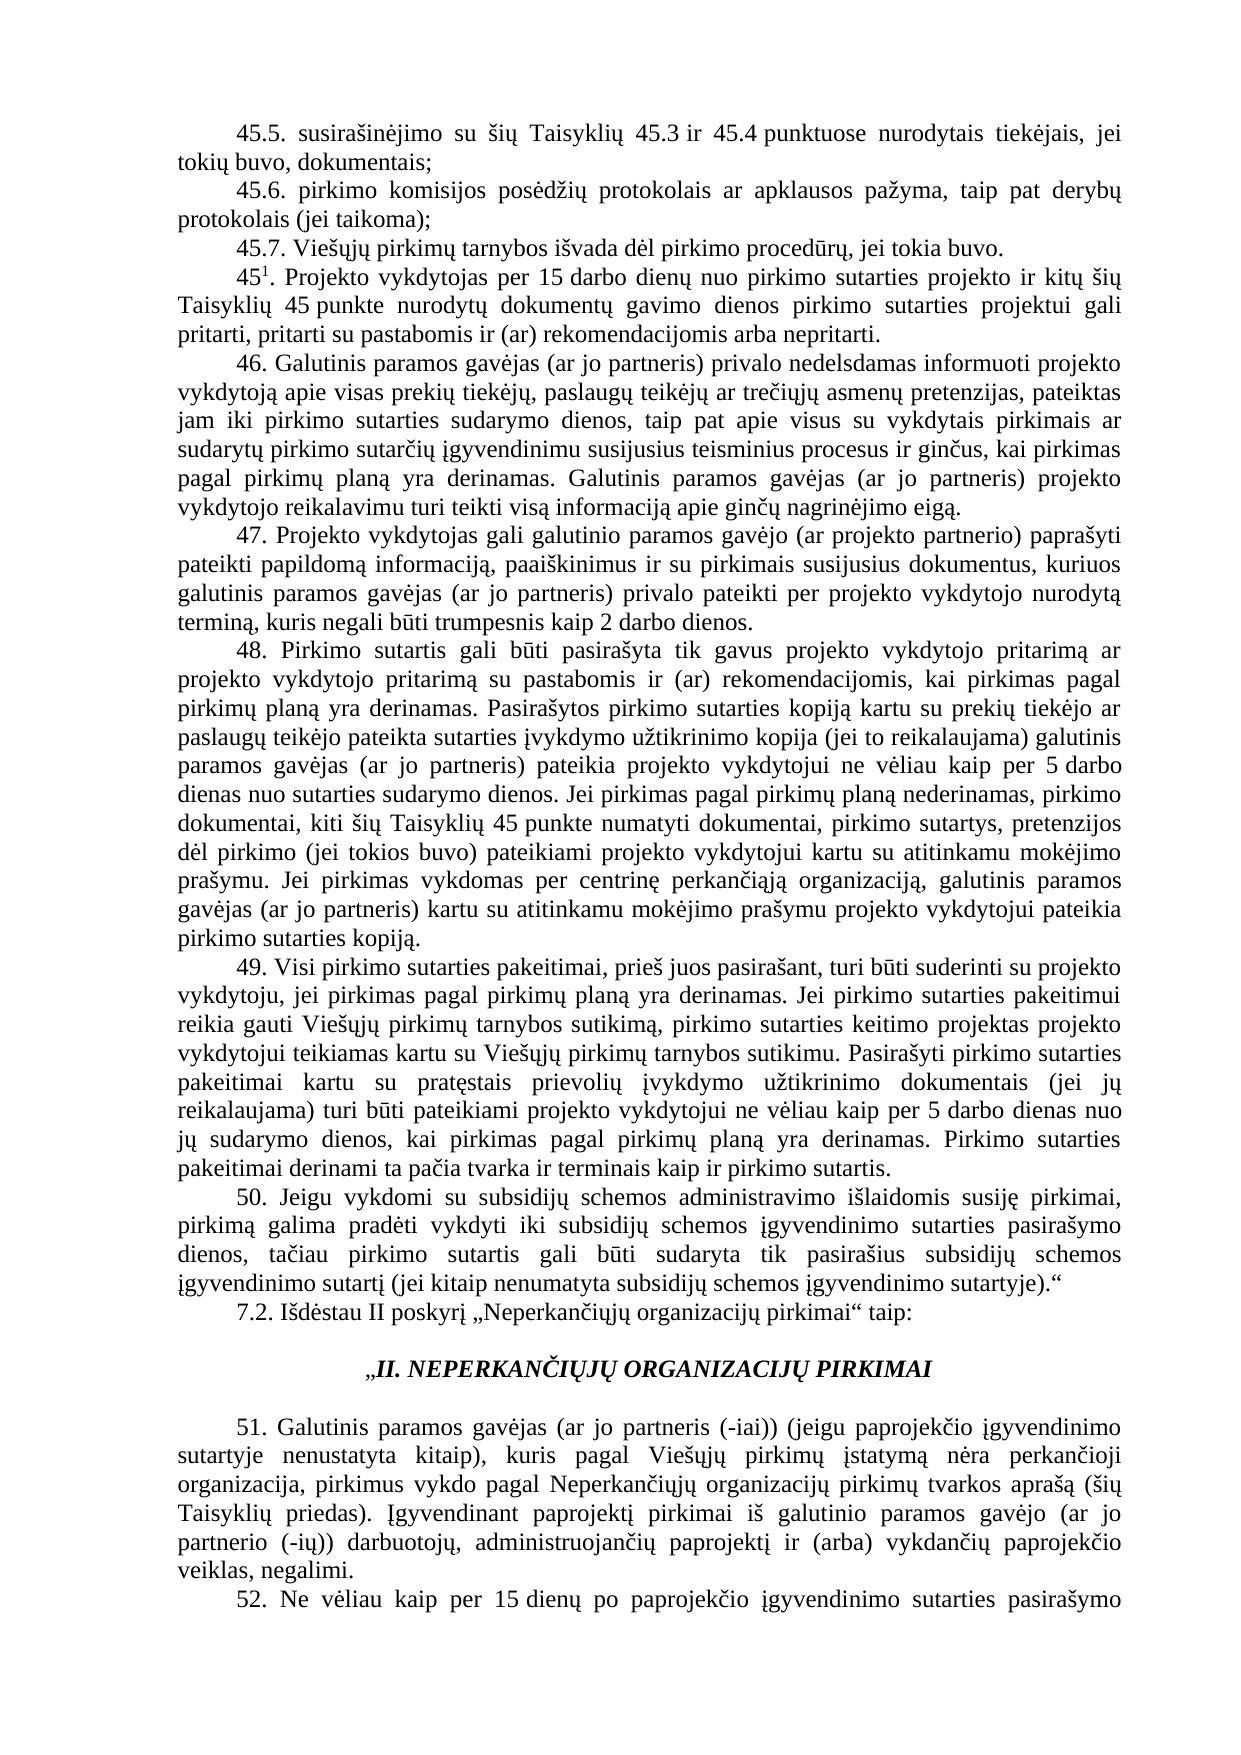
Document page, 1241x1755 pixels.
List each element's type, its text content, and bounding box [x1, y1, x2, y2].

text 51. Galutinis paramos gavėjas (ar jo partneris (-iai)) (jeigu paprojekčio įgyvendinimo sutartyje nenustatyta kitaip), kuris pagal Viešųjų pirkimų įstatymą nėra perkančioji organizacija, pirkimus vykdo pagal Neperkančiųjų organizacijų pirkimų tvarkos aprašą (šių Taisyklių priedas). Įgyvendinant paprojektį pirkimai iš galutinio paramos gavėjo (ar jo partnerio (-ių)) darbuotojų, administruojančių paprojektį ir (arba) vykdančių paprojekčio veiklas, negalimi. [177, 1412, 1122, 1584]
text 45.7. Viešųjų pirkimų tarnybos išvada dėl pirkimo procedūrų, jei tokia buvo. [177, 233, 1122, 262]
text 47. Projekto vykdytojas gali galutinio paramos gavėjo (ar projekto partnerio) paprašyti pateikti papildomą informaciją, paaiškinimus ir su pirkimais susijusius dokumentus, kuriuos galutinis paramos gavėjas (ar jo partneris) privalo pateikti per projekto vykdytojo nurodytą terminą, kuris negali būti trumpesnis kaip 2 darbo dienos. [177, 521, 1122, 636]
text 45.5. susirašinėjimo su šių Taisyklių 45.3 ir 45.4 punktuose nurodytais tiekėjais, jei tokių buvo, dokumentais; [177, 118, 1122, 176]
text 7.2. Išdėstau II poskyrį „Neperkančiųjų organizacijų pirkimai“ taip: [177, 1297, 1122, 1326]
text 48. Pirkimo sutartis gali būti pasirašyta tik gavus projekto vykdytojo pritarimą ar projekto vykdytojo pritarimą su pastabomis ir (ar) rekomendacijomis, kai pirkimas pagal pirkimų planą yra derinamas. Pasirašytos pirkimo sutarties kopiją kartu su prekių tiekėjo ar paslaugų teikėjo pateikta sutarties įvykdymo užtikrinimo kopija (jei to reikalaujama) galutinis paramos gavėjas (ar jo partneris) pateikia projekto vykdytojui ne vėliau kaip per 5 darbo dienas nuo sutarties sudarymo dienos. Jei pirkimas pagal pirkimų planą nederinamas, pirkimo dokumentai, kiti šių Taisyklių 45 punkte numatyti dokumentai, pirkimo sutartys, pretenzijos dėl pirkimo (jei tokios buvo) pateikiami projekto vykdytojui kartu su atitinkamu mokėjimo prašymu. Jei pirkimas vykdomas per centrinę perkančiąją organizaciją, galutinis paramos gavėjas (ar jo partneris) kartu su atitinkamu mokėjimo prašymu projekto vykdytojui pateikia pirkimo sutarties kopiją. [177, 636, 1122, 952]
text 52. Ne vėliau kaip per 15 dienų po paprojekčio įgyvendinimo sutarties pasirašymo [177, 1584, 1122, 1613]
text 45.6. pirkimo komisijos posėdžių protokolais ar apklausos pažyma, taip pat derybų protokolais (jei taikoma); [177, 176, 1122, 233]
text 49. Visi pirkimo sutarties pakeitimai, prieš juos pasirašant, turi būti suderinti su projekto vykdytoju, jei pirkimas pagal pirkimų planą yra derinamas. Jei pirkimo sutarties pakeitimui reikia gauti Viešųjų pirkimų tarnybos sutikimą, pirkimo sutarties keitimo projektas projekto vykdytojui teikiamas kartu su Viešųjų pirkimų tarnybos sutikimu. Pasirašyti pirkimo sutarties pakeitimai kartu su pratęstais prievolių įvykdymo užtikrinimo dokumentais (jei jų reikalaujama) turi būti pateikiami projekto vykdytojui ne vėliau kaip per 5 darbo dienas nuo jų sudarymo dienos, kai pirkimas pagal pirkimų planą yra derinamas. Pirkimo sutarties pakeitimai derinami ta pačia tvarka ir terminais kaip ir pirkimo sutartis. [177, 952, 1122, 1182]
text 46. Galutinis paramos gavėjas (ar jo partneris) privalo nedelsdamas informuoti projekto vykdytoją apie visas prekių tiekėjų, paslaugų teikėjų ar trečiųjų asmenų pretenzijas, pateiktas jam iki pirkimo sutarties sudarymo dienos, taip pat apie visus su vykdytais pirkimais ar sudarytų pirkimo sutarčių įgyvendinimu susijusius teisminius procesus ir ginčus, kai pirkimas pagal pirkimų planą yra derinamas. Galutinis paramos gavėjas (ar jo partneris) projekto vykdytojo reikalavimu turi teikti visą informaciją apie ginčų nagrinėjimo eigą. [177, 348, 1122, 521]
text 451. Projekto vykdytojas per 15 darbo dienų nuo pirkimo sutarties projekto ir kitų šių Taisyklių 45 punkte nurodytų dokumentų gavimo dienos pirkimo sutarties projektui gali pritarti, pritarti su pastabomis ir (ar) rekomendacijomis arba nepritarti. [177, 262, 1122, 348]
text „II. NEPERKANČIŲJŲ ORGANIZACIJŲ PIRKIMAI [177, 1354, 1122, 1383]
text 50. Jeigu vykdomi su subsidijų schemos administravimo išlaidomis susiję pirkimai, pirkimą galima pradėti vykdyti iki subsidijų schemos įgyvendinimo sutarties pasirašymo dienos, tačiau pirkimo sutartis gali būti sudaryta tik pasirašius subsidijų schemos įgyvendinimo sutartį (jei kitaip nenumatyta subsidijų schemos įgyvendinimo sutartyje).“ [177, 1182, 1122, 1297]
